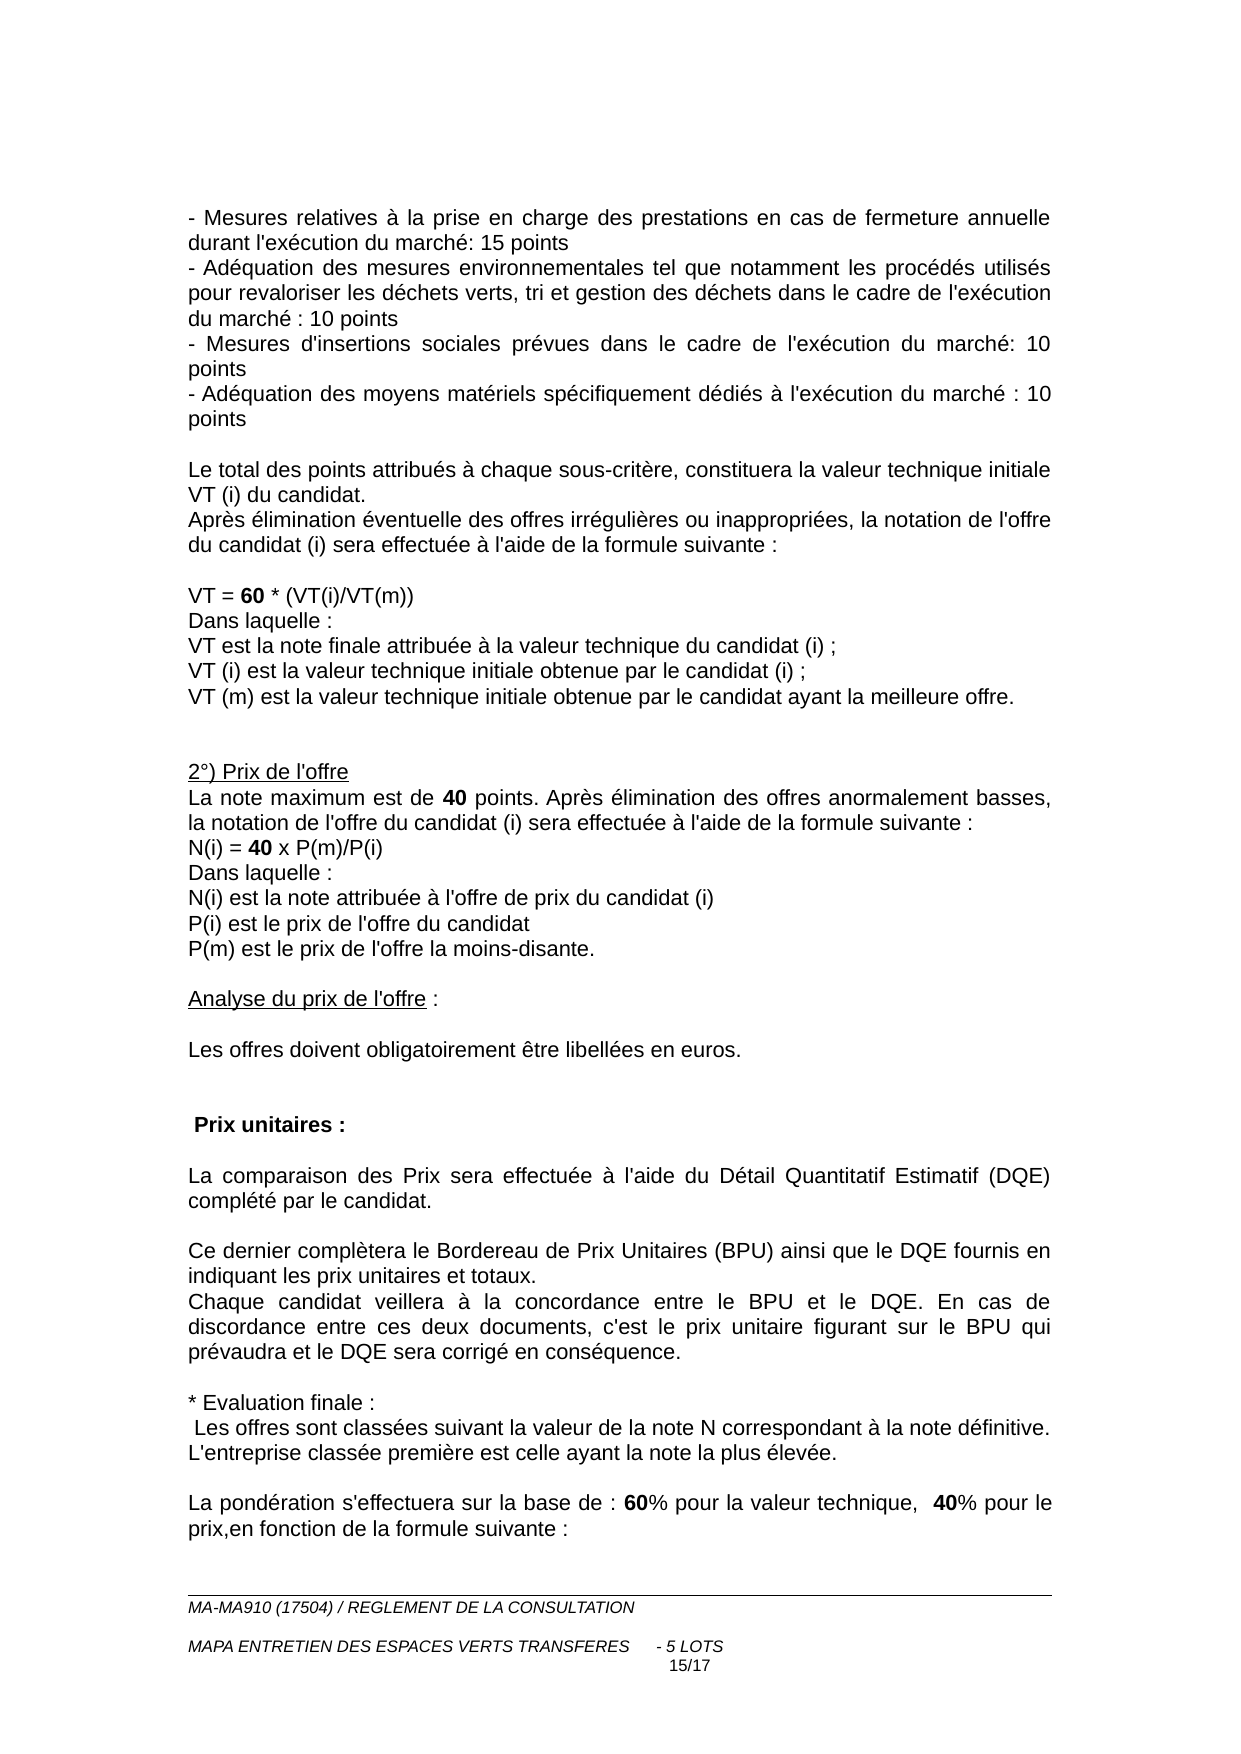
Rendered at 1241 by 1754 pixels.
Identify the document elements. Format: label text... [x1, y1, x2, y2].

text Le total des points attribués à chaque sous-critère, constituera la valeur technique initiale VT (i) du candidat. [188, 457, 1052, 507]
text VT = 60 * (VT(i)/VT(m)) [188, 583, 1052, 608]
text - Mesures d'insertions sociales prévues dans le cadre de l'exécution du marché: 10 points [188, 331, 1052, 381]
text - Adéquation des mesures environnementales tel que notamment les procédés utilisés pour revaloriser les déchets verts, tri et gestion des déchets dans le cadre de l'exécution du marché : 10 points [188, 255, 1052, 331]
text Dans laquelle : [188, 608, 1052, 633]
text Après élimination éventuelle des offres irrégulières ou inappropriées, la notation de l'offre du candidat (i) sera effectuée à l'aide de la formule suivante : [188, 507, 1052, 557]
text P(i) est le prix de l'offre du candidat [188, 910, 1052, 936]
text Ce dernier complètera le Bordereau de Prix Unitaires (BPU) ainsi que le DQE fournis en indiquant les prix unitaires et totaux. [188, 1238, 1052, 1288]
text Dans laquelle : [188, 860, 1052, 885]
text La pondération s'effectuera sur la base de : 60% pour la valeur technique, 40% pour le prix,en fonction de la formule suivante : [188, 1490, 1052, 1541]
text N(i) = 40 x P(m)/P(i) [188, 835, 1052, 860]
text Analyse du prix de l'offre : [188, 986, 1052, 1011]
text Chaque candidat veillera à la concordance entre le BPU et le DQE. En cas de discordance entre ces deux documents, c'est le prix unitaire figurant sur le BPU qui prévaudra et le DQE sera corrigé en conséquence. [188, 1288, 1052, 1364]
text * Evaluation finale : [188, 1389, 1052, 1414]
text P(m) est le prix de l'offre la moins-disante. [188, 936, 1052, 961]
text La comparaison des Prix sera effectuée à l'aide du Détail Quantitatif Estimatif (DQE) complété par le candidat. [188, 1162, 1052, 1213]
text VT est la note finale attribuée à la valeur technique du candidat (i) ; [188, 633, 1052, 658]
text La note maximum est de 40 points. Après élimination des offres anormalement basses, la notation de l'offre du candidat (i) sera effectuée à l'aide de la formule suivante : [188, 784, 1052, 835]
text Les offres sont classées suivant la valeur de la note N correspondant à la note définitive. L'entreprise classée première est celle ayant la note la plus élevée. [188, 1414, 1052, 1465]
text VT (i) est la valeur technique initiale obtenue par le candidat (i) ; [188, 658, 1052, 683]
text 2°) Prix de l'offre [188, 759, 1052, 784]
text N(i) est la note attribuée à l'offre de prix du candidat (i) [188, 885, 1052, 910]
text Les offres doivent obligatoirement être libellées en euros. [188, 1036, 1052, 1062]
text - Mesures relatives à la prise en charge des prestations en cas de fermeture annuelle durant l'exécution du marché: 15 points [188, 204, 1052, 255]
text Prix unitaires : [188, 1112, 1052, 1137]
text VT (m) est la valeur technique initiale obtenue par le candidat ayant la meilleure offre. [188, 683, 1052, 709]
text - Adéquation des moyens matériels spécifiquement dédiés à l'exécution du marché : 10 points [188, 381, 1052, 431]
